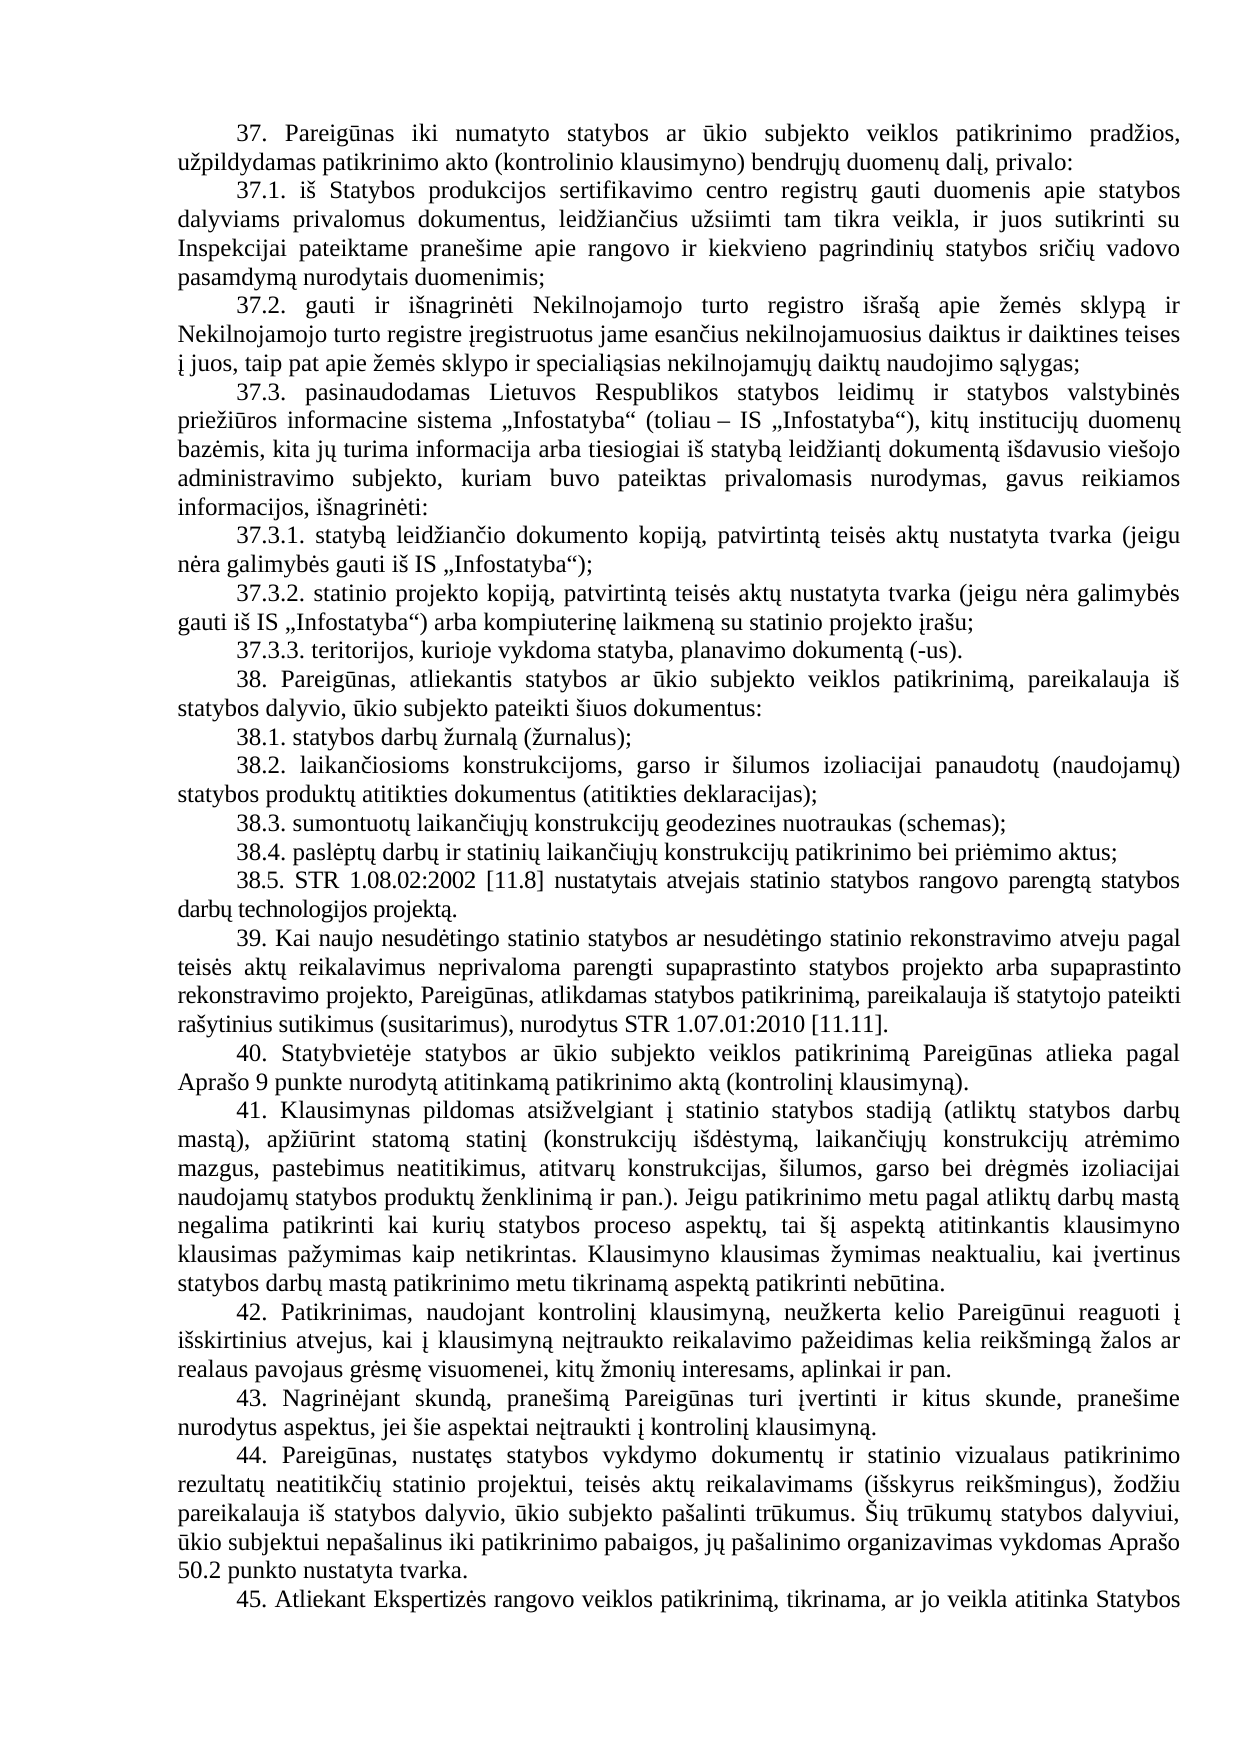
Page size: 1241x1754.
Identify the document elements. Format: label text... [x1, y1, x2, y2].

text 43. Nagrinėjant skundą, pranešimą Pareigūnas turi įvertinti ir kitus skunde, pranešime nurodytus aspektus, jei šie aspektai neįtraukti į kontrolinį klausimyną. [177, 1383, 1181, 1441]
text 38.4. paslėptų darbų ir statinių laikančiųjų konstrukcijų patikrinimo bei priėmimo aktus; [177, 837, 1181, 866]
text 38.3. sumontuotų laikančiųjų konstrukcijų geodezines nuotraukas (schemas); [177, 808, 1181, 837]
text 37.3.1. statybą leidžiančio dokumento kopiją, patvirtintą teisės aktų nustatyta tvarka (jeigu nėra galimybės gauti iš IS „Infostatyba“); [177, 521, 1181, 578]
text 39. Kai naujo nesudėtingo statinio statybos ar nesudėtingo statinio rekonstravimo atveju pagal teisės aktų reikalavimus neprivaloma parengti supaprastinto statybos projekto arba supaprastinto rekonstravimo projekto, Pareigūnas, atlikdamas statybos patikrinimą, pareikalauja iš statytojo pateikti rašytinius sutikimus (susitarimus), nurodytus STR 1.07.01:2010 [11.11]. [177, 923, 1181, 1038]
text 37.3. pasinaudodamas Lietuvos Respublikos statybos leidimų ir statybos valstybinės priežiūros informacine sistema „Infostatyba“ (toliau – IS „Infostatyba“), kitų institucijų duomenų bazėmis, kita jų turima informacija arba tiesiogiai iš statybą leidžiantį dokumentą išdavusio viešojo administravimo subjekto, kuriam buvo pateiktas privalomasis nurodymas, gavus reikiamos informacijos, išnagrinėti: [177, 377, 1181, 521]
text 40. Statybvietėje statybos ar ūkio subjekto veiklos patikrinimą Pareigūnas atlieka pagal Aprašo 9 punkte nurodytą atitinkamą patikrinimo aktą (kontrolinį klausimyną). [177, 1038, 1181, 1096]
text 38.2. laikančiosioms konstrukcijoms, garso ir šilumos izoliacijai panaudotų (naudojamų) statybos produktų atitikties dokumentus (atitikties deklaracijas); [177, 751, 1181, 808]
text 38.5. STR 1.08.02:2002 [11.8] nustatytais atvejais statinio statybos rangovo parengtą statybos darbų technologijos projektą. [177, 866, 1181, 923]
text 37.3.3. teritorijos, kurioje vykdoma statyba, planavimo dokumentą (-us). [177, 636, 1181, 664]
text 38. Pareigūnas, atliekantis statybos ar ūkio subjekto veiklos patikrinimą, pareikalauja iš statybos dalyvio, ūkio subjekto pateikti šiuos dokumentus: [177, 664, 1181, 722]
text 37.3.2. statinio projekto kopiją, patvirtintą teisės aktų nustatyta tvarka (jeigu nėra galimybės gauti iš IS „Infostatyba“) arba kompiuterinę laikmeną su statinio projekto įrašu; [177, 578, 1181, 636]
text 45. Atliekant Ekspertizės rangovo veiklos patikrinimą, tikrinama, ar jo veikla atitinka Statybos [177, 1584, 1181, 1613]
text 37. Pareigūnas iki numatyto statybos ar ūkio subjekto veiklos patikrinimo pradžios, užpildydamas patikrinimo akto (kontrolinio klausimyno) bendrųjų duomenų dalį, privalo: [177, 118, 1181, 176]
text 37.1. iš Statybos produkcijos sertifikavimo centro registrų gauti duomenis apie statybos dalyviams privalomus dokumentus, leidžiančius užsiimti tam tikra veikla, ir juos sutikrinti su Inspekcijai pateiktame pranešime apie rangovo ir kiekvieno pagrindinių statybos sričių vadovo pasamdymą nurodytais duomenimis; [177, 176, 1181, 291]
text 41. Klausimynas pildomas atsižvelgiant į statinio statybos stadiją (atliktų statybos darbų mastą), apžiūrint statomą statinį (konstrukcijų išdėstymą, laikančiųjų konstrukcijų atrėmimo mazgus, pastebimus neatitikimus, atitvarų konstrukcijas, šilumos, garso bei drėgmės izoliacijai naudojamų statybos produktų ženklinimą ir pan.). Jeigu patikrinimo metu pagal atliktų darbų mastą negalima patikrinti kai kurių statybos proceso aspektų, tai šį aspektą atitinkantis klausimyno klausimas pažymimas kaip netikrintas. Klausimyno klausimas žymimas neaktualiu, kai įvertinus statybos darbų mastą patikrinimo metu tikrinamą aspektą patikrinti nebūtina. [177, 1096, 1181, 1297]
text 44. Pareigūnas, nustatęs statybos vykdymo dokumentų ir statinio vizualaus patikrinimo rezultatų neatitikčių statinio projektui, teisės aktų reikalavimams (išskyrus reikšmingus), žodžiu pareikalauja iš statybos dalyvio, ūkio subjekto pašalinti trūkumus. Šių trūkumų statybos dalyviui, ūkio subjektui nepašalinus iki patikrinimo pabaigos, jų pašalinimo organizavimas vykdomas Aprašo 50.2 punkto nustatyta tvarka. [177, 1441, 1181, 1584]
text 38.1. statybos darbų žurnalą (žurnalus); [177, 722, 1181, 751]
text 42. Patikrinimas, naudojant kontrolinį klausimyną, neužkerta kelio Pareigūnui reaguoti į išskirtinius atvejus, kai į klausimyną neįtraukto reikalavimo pažeidimas kelia reikšmingą žalos ar realaus pavojaus grėsmę visuomenei, kitų žmonių interesams, aplinkai ir pan. [177, 1297, 1181, 1383]
text 37.2. gauti ir išnagrinėti Nekilnojamojo turto registro išrašą apie žemės sklypą ir Nekilnojamojo turto registre įregistruotus jame esančius nekilnojamuosius daiktus ir daiktines teises į juos, taip pat apie žemės sklypo ir specialiąsias nekilnojamųjų daiktų naudojimo sąlygas; [177, 291, 1181, 377]
